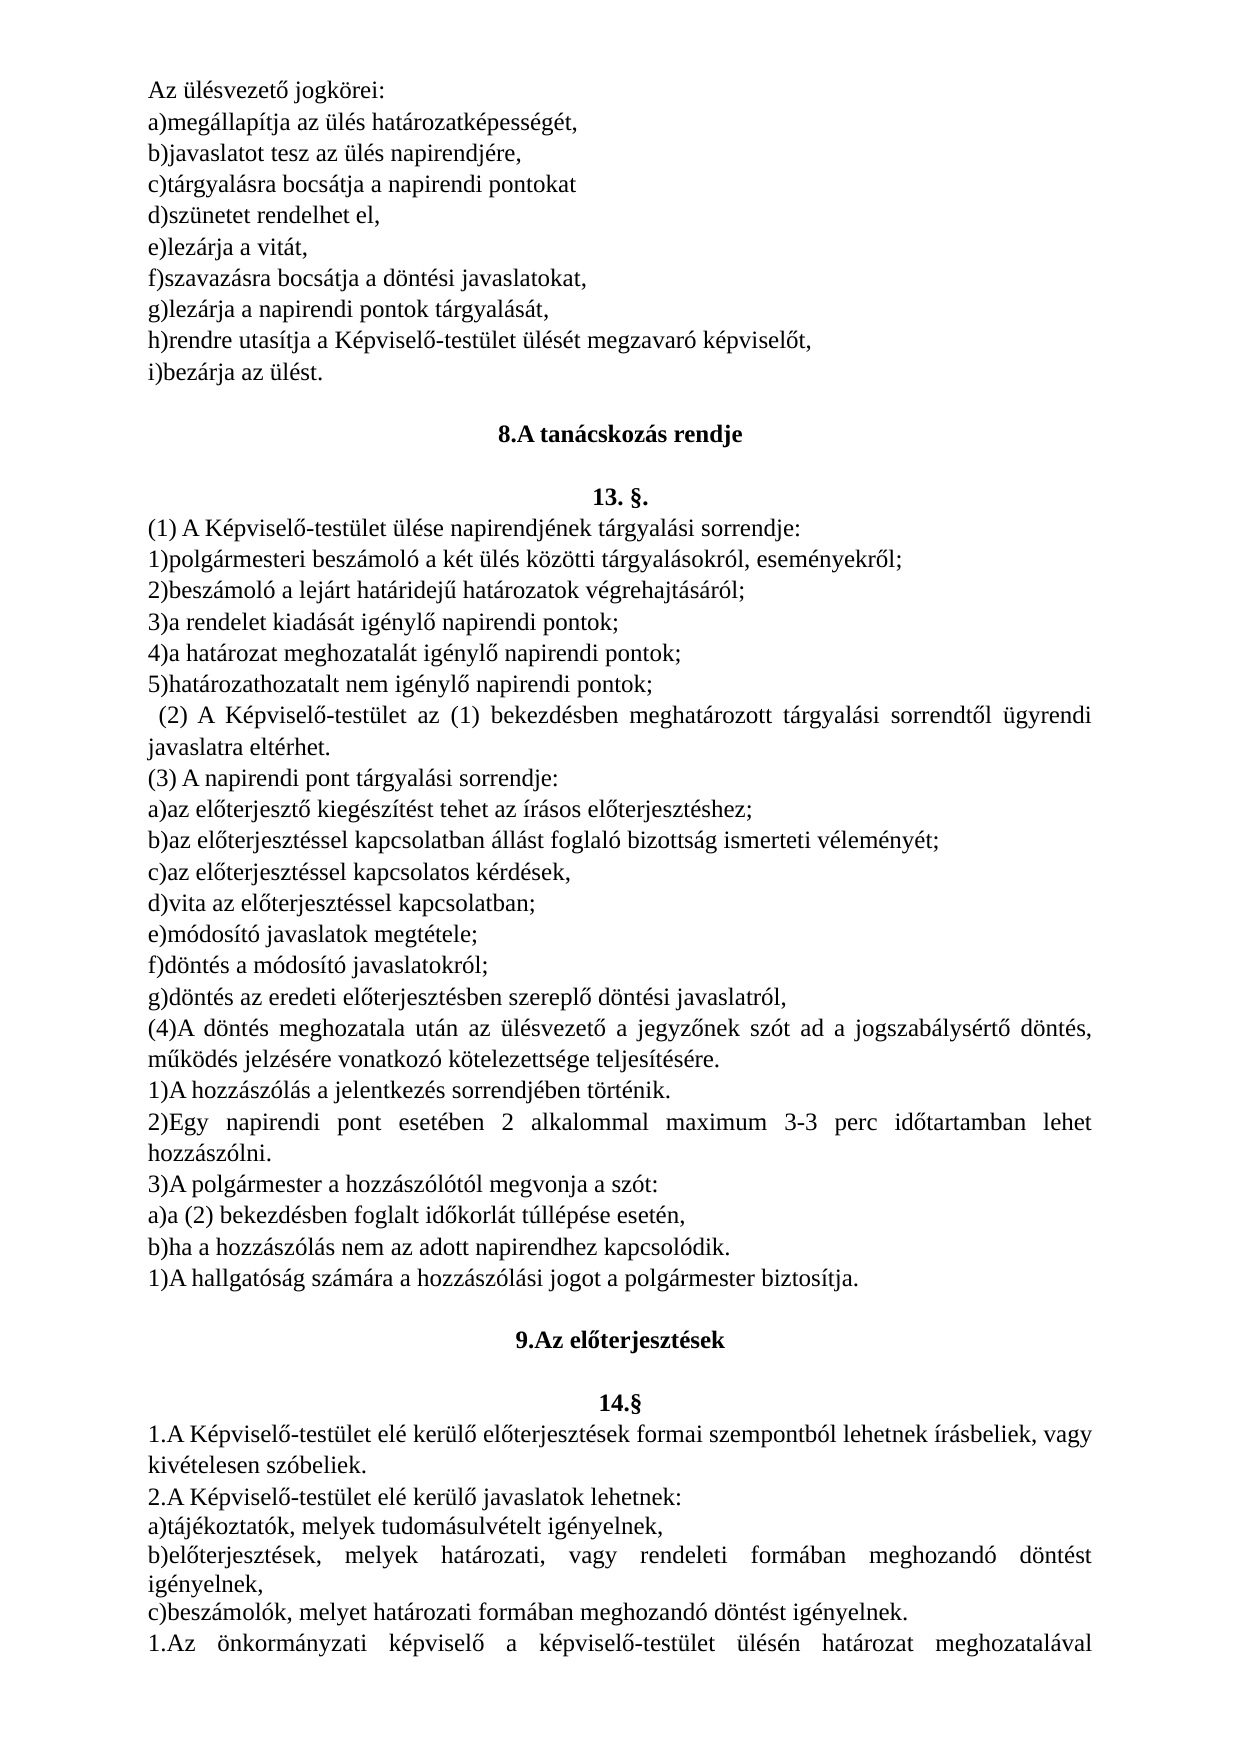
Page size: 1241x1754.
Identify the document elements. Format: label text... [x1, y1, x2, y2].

list tárgyalásra bocsátja a napirendi pontokat [148, 167, 1093, 199]
list lezárja a vitát, [148, 230, 1093, 261]
list A hallgatóság számára a hozzászólási jogot a polgármester biztosítja. [148, 1261, 1093, 1292]
list A tanácskozás rendje [148, 417, 1093, 449]
list § [148, 1386, 1093, 1417]
list a határozat meghozatalát igénylő napirendi pontok; [148, 636, 1093, 667]
list az előterjesztéssel kapcsolatban állást foglaló bizottság ismerteti véleményét; [148, 824, 1093, 855]
list polgármesteri beszámoló a két ülés közötti tárgyalásokról, eseményekről; [148, 542, 1093, 574]
list 13. §. [148, 480, 1093, 511]
list A Képviselő-testület elé kerülő előterjesztések formai szempontból lehetnek írásbeliek, vagy kivételesen szóbeliek. [148, 1417, 1093, 1480]
list lezárja a napirendi pontok tárgyalását, [148, 292, 1093, 324]
list Az előterjesztések [148, 1324, 1093, 1355]
list Az önkormányzati képviselő a képviselő-testület ülésén határozat meghozatalával [148, 1626, 1093, 1657]
list a rendelet kiadását igénylő napirendi pontok; [148, 605, 1093, 636]
list ha a hozzászólás nem az adott napirendhez kapcsolódik. [148, 1230, 1093, 1261]
list beszámolók, melyet határozati formában meghozandó döntést igényelnek. [148, 1597, 1093, 1626]
list határozathozatalt nem igénylő napirendi pontok; [148, 667, 1093, 699]
list A hozzászólás a jelentkezés sorrendjében történik. [148, 1074, 1093, 1105]
list A döntés meghozatala után az ülésvezető a jegyzőnek szót ad a jogszabálysértő döntés, működés jelzésére vonatkozó kötelezettsége teljesítésére. [148, 1011, 1093, 1074]
list módosító javaslatok megtétele; [148, 917, 1093, 949]
list beszámoló a lejárt határidejű határozatok végrehajtásáról; [148, 574, 1093, 605]
list az előterjesztéssel kapcsolatos kérdések, [148, 855, 1093, 886]
list szavazásra bocsátja a döntési javaslatokat, [148, 261, 1093, 292]
list döntés az eredeti előterjesztésben szereplő döntési javaslatról, [148, 980, 1093, 1011]
text Az ülésvezető jogkörei: [148, 74, 1093, 105]
list a (2) bekezdésben foglalt időkorlát túllépése esetén, [148, 1199, 1093, 1230]
list döntés a módosító javaslatokról; [148, 949, 1093, 980]
list A Képviselő-testület elé kerülő javaslatok lehetnek: [148, 1480, 1093, 1511]
text (1) A Képviselő-testület ülése napirendjének tárgyalási sorrendje: [148, 511, 1093, 542]
list rendre utasítja a Képviselő-testület ülését megzavaró képviselőt, [148, 324, 1093, 355]
list A polgármester a hozzászólótól megvonja a szót: [148, 1167, 1093, 1199]
text (2) A Képviselő-testület az (1) bekezdésben meghatározott tárgyalási sorrendtől ügyrendi javaslatra eltérhet. [148, 699, 1093, 761]
list tájékoztatók, melyek tudomásulvételt igényelnek, [148, 1511, 1093, 1540]
list Egy napirendi pont esetében 2 alkalommal maximum 3-3 perc időtartamban lehet hozzászólni. [148, 1105, 1093, 1167]
list megállapítja az ülés határozatképességét, [148, 105, 1093, 136]
text (3) A napirendi pont tárgyalási sorrendje: [148, 761, 1093, 792]
list bezárja az ülést. [148, 355, 1093, 386]
list vita az előterjesztéssel kapcsolatban; [148, 886, 1093, 917]
list javaslatot tesz az ülés napirendjére, [148, 136, 1093, 167]
list az előterjesztő kiegészítést tehet az írásos előterjesztéshez; [148, 792, 1093, 824]
list előterjesztések, melyek határozati, vagy rendeleti formában meghozandó döntést igényelnek, [148, 1540, 1093, 1597]
list szünetet rendelhet el, [148, 199, 1093, 230]
